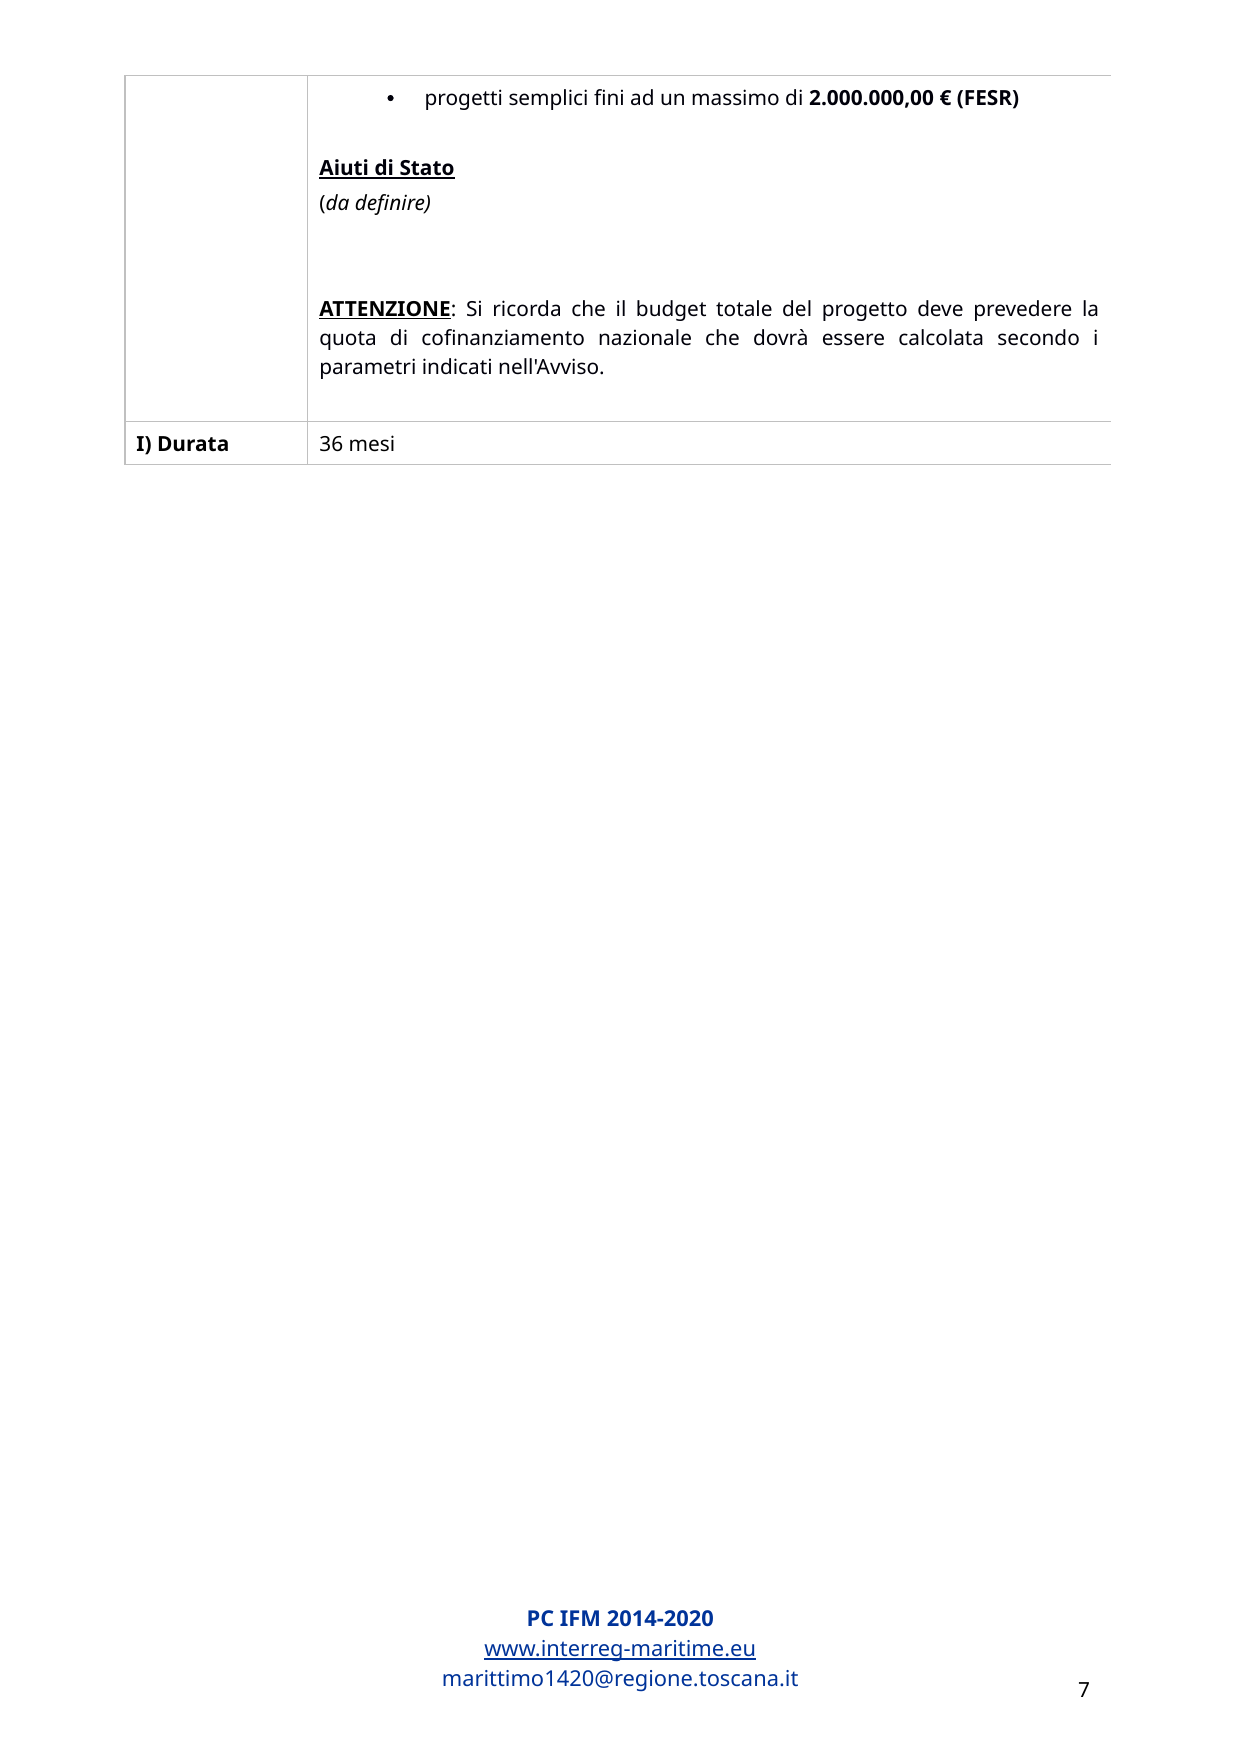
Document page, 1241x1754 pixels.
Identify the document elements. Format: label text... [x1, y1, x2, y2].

table_cell [126, 76, 307, 421]
table_cell Le proposte progettuali dovranno avere la dimensione finanziaria, in termini di contributo FESR, come di seguito specificata: progetti strategici fino ad un massimo di 6.000.000,00 € (FESR) progetti semplici fini ad un massimo di 2.000.000,00 € (FESR) Aiuti di Stato (da definire) ATTENZIONE: Si ricorda che il budget totale del progetto deve prevedere la quota di cofinanziamento nazionale che dovrà essere calcolata secondo i parametri indicati nell'Avviso. [308, 76, 1111, 421]
table_cell I) Durata [126, 422, 307, 463]
table_cell 36 mesi [308, 422, 1111, 463]
